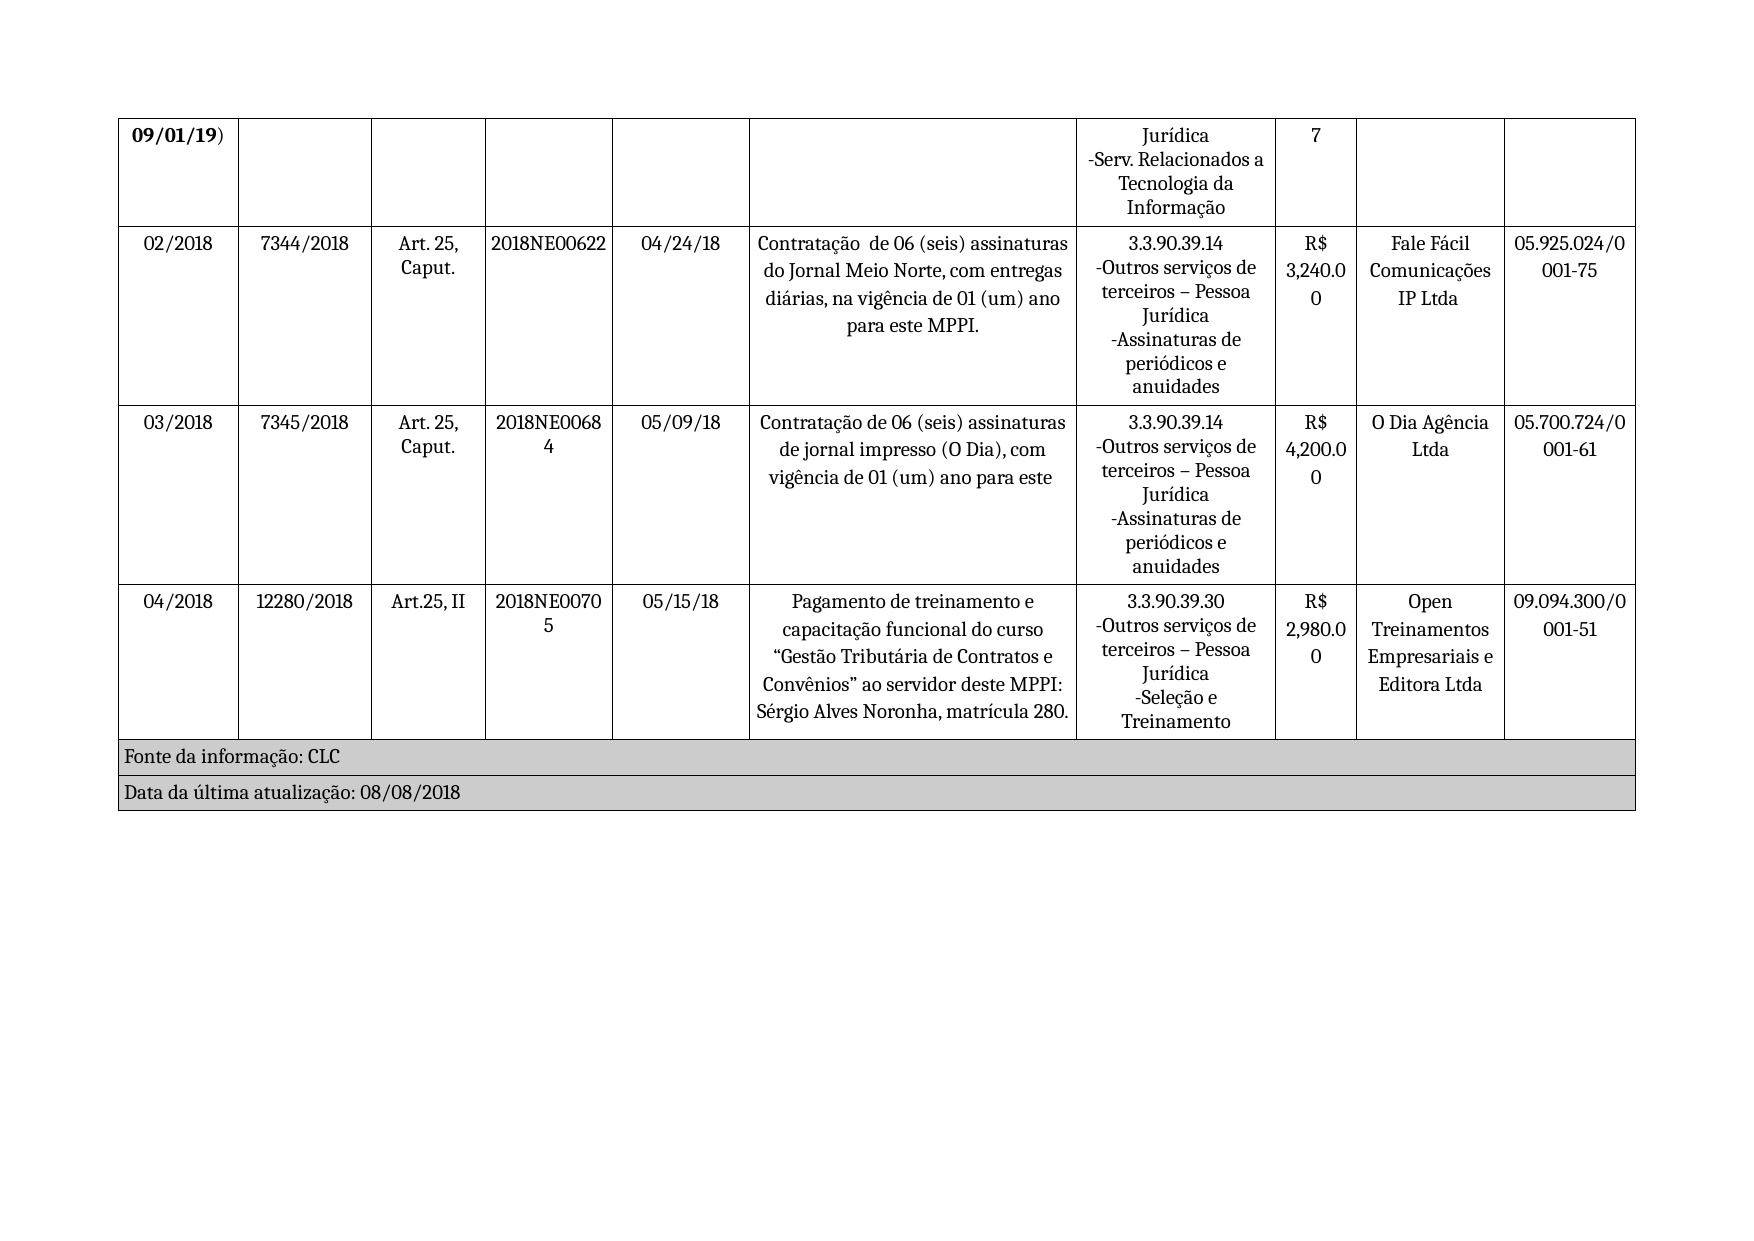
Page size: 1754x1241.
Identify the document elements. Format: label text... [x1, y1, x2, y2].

table_cell 3.3.90.39.14 -Outros serviços de terceiros – Pessoa Jurídica -Assinaturas de periódicos e anuidades [1077, 406, 1275, 584]
table_cell 15/05/18 [613, 585, 749, 739]
table_cell 04/2018 [119, 585, 238, 739]
table_cell Art. 25, Caput. [372, 227, 485, 405]
table_cell Art. 25, Caput. [372, 406, 485, 584]
table_cell 7345/2018 [239, 406, 371, 584]
table_cell 24/04/18 [613, 227, 749, 405]
table_cell 05.700.724/0001-61 [1505, 406, 1635, 584]
table_cell 3.3.90.39.14 -Outros serviços de terceiros – Pessoa Jurídica -Assinaturas de periódicos e anuidades [1077, 227, 1275, 405]
table_cell R$ 36.468,07 [1276, 119, 1356, 226]
table_cell Pagamento de treinamento e capacitação funcional do curso “Gestão Tributária de Contratos e Convênios” ao servidor deste MPPI: Sérgio Alves Noronha, matrícula 280. [750, 585, 1076, 739]
table_cell Contratação de 06 (seis) assinaturas de jornal impresso (O Dia), com vigência de 01 (um) ano para este [750, 406, 1076, 584]
table_cell 03/2018 [119, 406, 238, 584]
table_cell [239, 119, 371, 226]
table_cell 7344/2018 [239, 227, 371, 405]
table_cell [486, 119, 612, 226]
table_cell R$ 3.240,00 [1276, 227, 1356, 405]
table_cell 09/01/19) [119, 119, 238, 226]
table_cell [1357, 119, 1504, 226]
table_cell Open Treinamentos Empresariais e Editora Ltda [1357, 585, 1504, 739]
table_cell [750, 119, 1076, 226]
table_cell 2018NE00684 [486, 406, 612, 584]
table_cell R$ 4.200,00 [1276, 406, 1356, 584]
table_cell 09/05/18 [613, 406, 749, 584]
table_cell Art.25, II [372, 585, 485, 739]
table_cell Jurídica -Serv. Relacionados a Tecnologia da Informação [1077, 119, 1275, 226]
table_cell 05.925.024/0001-75 [1505, 227, 1635, 405]
table_cell 3.3.90.39.30 -Outros serviços de terceiros – Pessoa Jurídica -Seleção e Treinamento [1077, 585, 1275, 739]
table_cell 2018NE00705 [486, 585, 612, 739]
table_cell 02/2018 [119, 227, 238, 405]
table_cell [372, 119, 485, 226]
table_cell Data da última atualização: 08/08/2018 [119, 776, 1635, 810]
table_cell 2018NE00622 [486, 227, 612, 405]
table_cell [613, 119, 749, 226]
table_cell [1505, 119, 1635, 226]
table_cell R$ 2.980,00 [1276, 585, 1356, 739]
table_cell Fale Fácil Comunicações IP Ltda [1357, 227, 1504, 405]
table_cell Fonte da informação: CLC [119, 740, 1635, 775]
table_cell 12280/2018 [239, 585, 371, 739]
table_cell O Dia Agência Ltda [1357, 406, 1504, 584]
table_cell Contratação de 06 (seis) assinaturas do Jornal Meio Norte, com entregas diárias, na vigência de 01 (um) ano para este MPPI. [750, 227, 1076, 405]
table_cell 09.094.300/0001-51 [1505, 585, 1635, 739]
